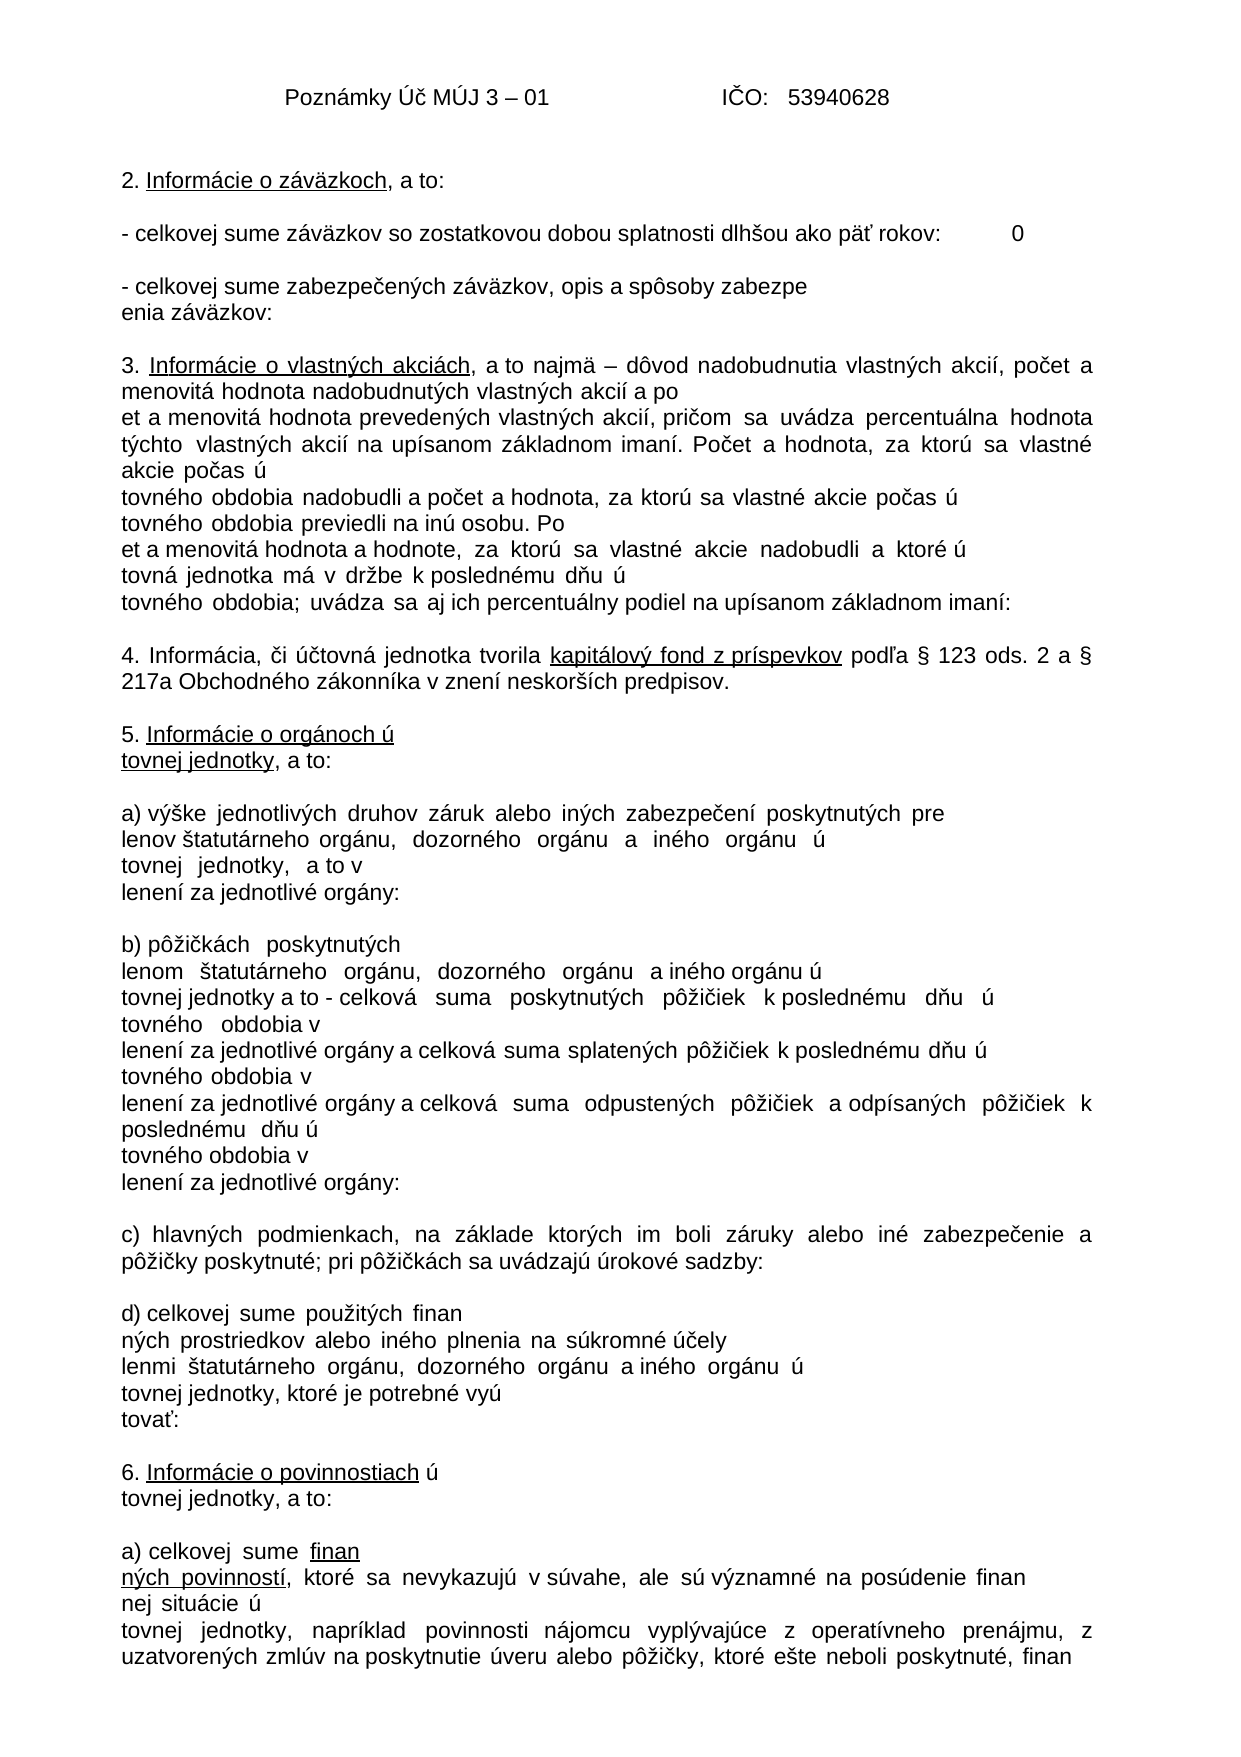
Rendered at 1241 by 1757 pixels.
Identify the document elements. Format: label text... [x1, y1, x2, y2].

text tovnej jednotky, a to v [121, 852, 1093, 879]
text tovnej jednotky, a to: [121, 1485, 1093, 1511]
text tovného obdobia; uvádza sa aj ich percentuálny podiel na upísanom základnom imaní: [121, 589, 1093, 615]
text tovného obdobia v [121, 1142, 1093, 1169]
text - celkovej sume zabezpečených záväzkov, opis a spôsoby zabezpe [121, 273, 1093, 299]
text 4. Informácia, či účtovná jednotka tvorila kapitálový fond z príspevkov podľa § 123 ods. 2 a § 217a Obchodného zákonníka v znení neskorších predpisov. [121, 642, 1093, 694]
text tovného obdobia v [121, 1063, 1093, 1089]
text a) výške jednotlivých druhov záruk alebo iných zabezpečení poskytnutých pre [121, 800, 1093, 826]
text et a menovitá hodnota prevedených vlastných akcií, pričom sa uvádza percentuálna hodnota týchto vlastných akcií na upísanom základnom imaní. Počet a hodnota, za ktorú sa vlastné akcie počas ú [121, 404, 1093, 483]
text tovať: [121, 1406, 1093, 1432]
text ných povinností, ktoré sa nevykazujú v súvahe, ale sú významné na posúdenie finan [121, 1564, 1093, 1590]
text tovného obdobia previedli na inú osobu. Po [121, 510, 1093, 536]
text lenení za jednotlivé orgány a celková suma odpustených pôžičiek a odpísaných pôžičiek k poslednému dňu ú [121, 1089, 1093, 1142]
text et a menovitá hodnota a hodnote, za ktorú sa vlastné akcie nadobudli a ktoré ú [121, 536, 1093, 562]
text lenmi štatutárneho orgánu, dozorného orgánu a iného orgánu ú [121, 1353, 1093, 1379]
text 6. Informácie o povinnostiach ú [121, 1458, 1093, 1485]
text - celkovej sume záväzkov so zostatkovou dobou splatnosti dlhšou ako päť rokov: 0 [121, 220, 1093, 246]
text ných prostriedkov alebo iného plnenia na súkromné účely [121, 1327, 1093, 1353]
text c) hlavných podmienkach, na základe ktorých im boli záruky alebo iné zabezpečenie a pôžičky poskytnuté; pri pôžičkách sa uvádzajú úrokové sadzby: [121, 1221, 1093, 1274]
text a) celkovej sume finan [121, 1538, 1093, 1564]
text lenení za jednotlivé orgány: [121, 879, 1093, 905]
text b) pôžičkách poskytnutých [121, 931, 1093, 958]
text d) celkovej sume použitých finan [121, 1300, 1093, 1327]
text tovného obdobia nadobudli a počet a hodnota, za ktorú sa vlastné akcie počas ú [121, 483, 1093, 510]
text enia záväzkov: [121, 299, 1093, 325]
text tovná jednotka má v držbe k poslednému dňu ú [121, 562, 1093, 589]
text tovného obdobia v [121, 1011, 1093, 1037]
text 3. Informácie o vlastných akciách, a to najmä – dôvod nadobudnutia vlastných akcií, počet a menovitá hodnota nadobudnutých vlastných akcií a po [121, 352, 1093, 404]
text nej situácie ú [121, 1590, 1093, 1617]
text lenov štatutárneho orgánu, dozorného orgánu a iného orgánu ú [121, 826, 1093, 852]
text lenom štatutárneho orgánu, dozorného orgánu a iného orgánu ú [121, 958, 1093, 984]
text tovnej jednotky, ktoré je potrebné vyú [121, 1379, 1093, 1406]
text 5. Informácie o orgánoch ú [121, 721, 1093, 747]
text tovnej jednotky a to - celková suma poskytnutých pôžičiek k poslednému dňu ú [121, 984, 1093, 1011]
text 2. Informácie o záväzkoch, a to: [121, 167, 1093, 193]
text tovnej jednotky, a to: [121, 747, 1093, 773]
text lenení za jednotlivé orgány: [121, 1169, 1093, 1195]
text tovnej jednotky, napríklad povinnosti nájomcu vyplývajúce z operatívneho prenájmu, z uzatvorených zmlúv na poskytnutie úveru alebo pôžičky, ktoré ešte neboli poskytnuté, finan [121, 1617, 1093, 1669]
text lenení za jednotlivé orgány a celková suma splatených pôžičiek k poslednému dňu ú [121, 1037, 1093, 1063]
